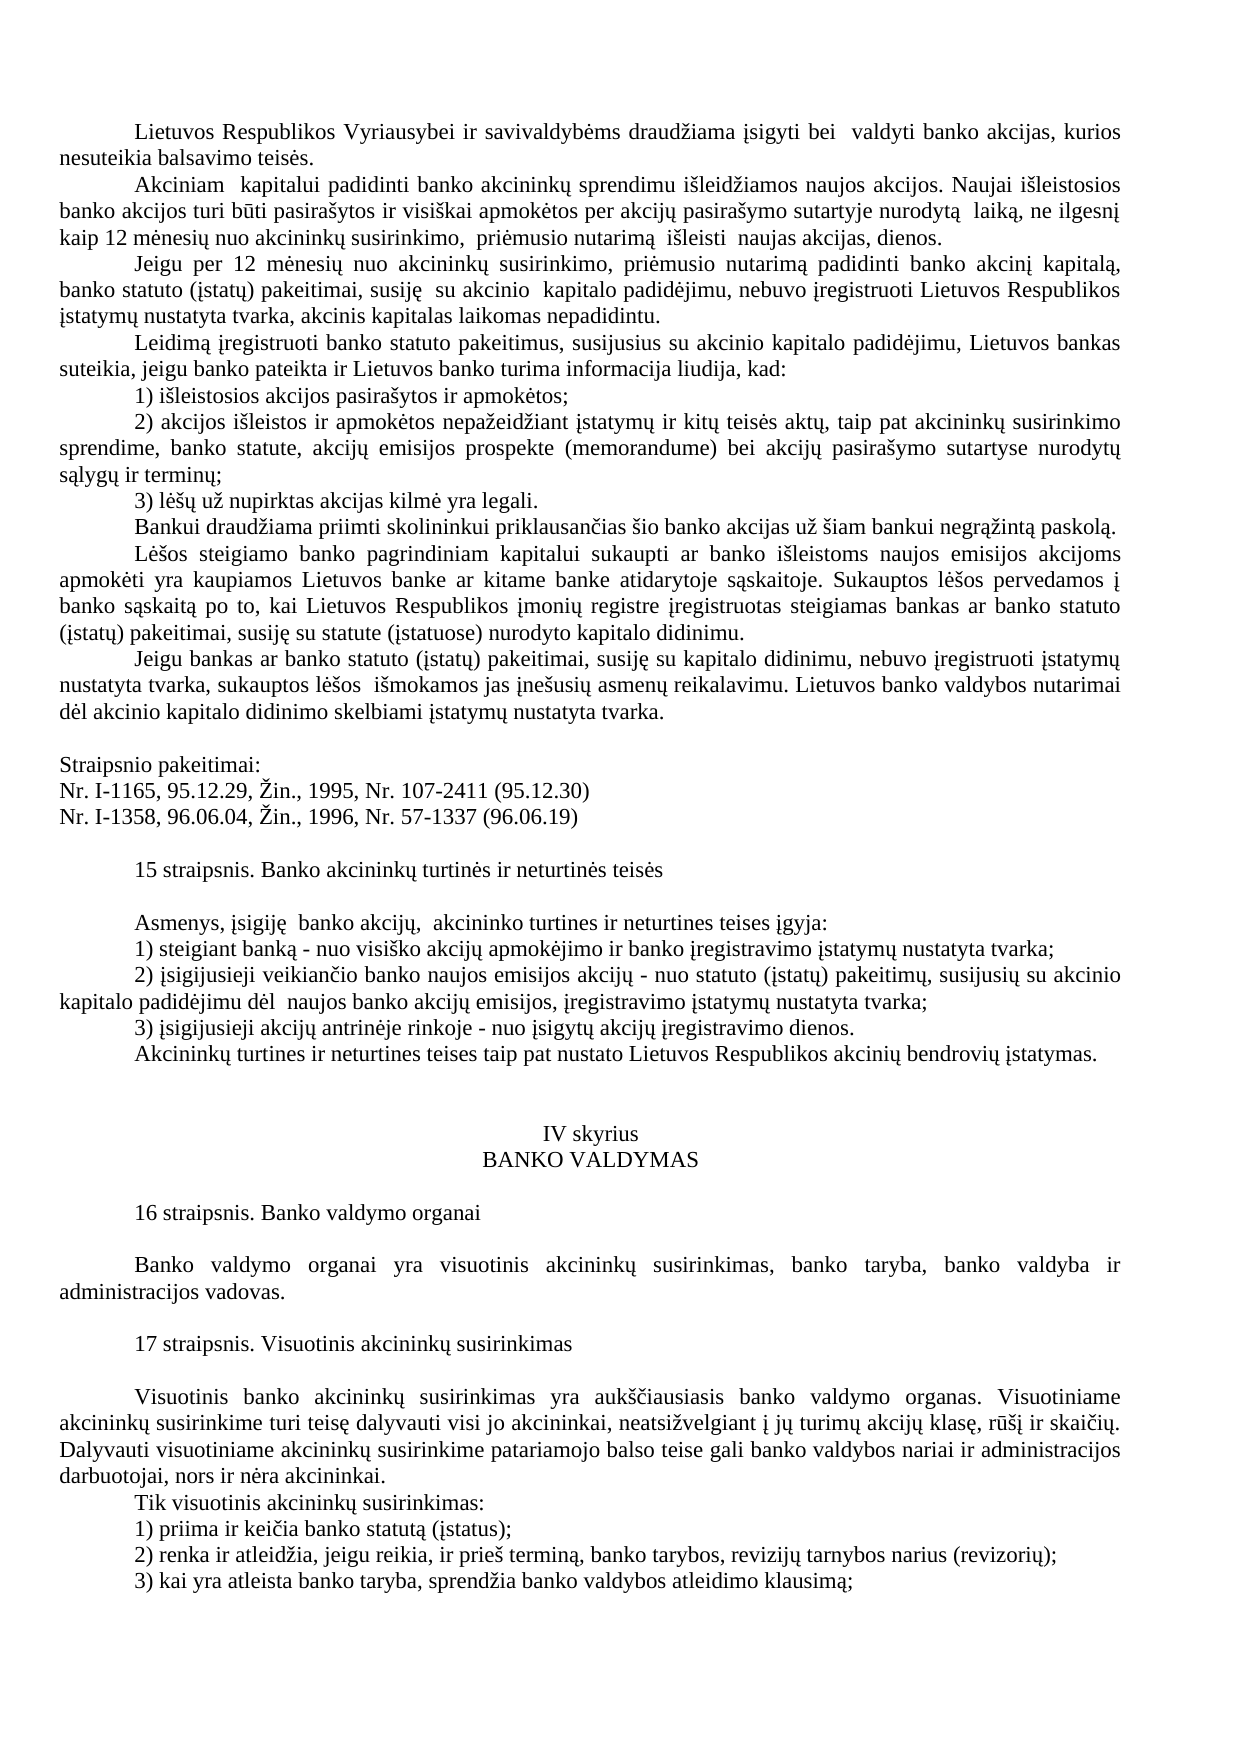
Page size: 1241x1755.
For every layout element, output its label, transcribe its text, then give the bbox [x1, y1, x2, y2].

text Lietuvos Respublikos Vyriausybei ir savivaldybėms draudžiama įsigyti bei valdyti banko akcijas, kurios nesuteikia balsavimo teisės. [59, 118, 1122, 171]
text 3) įsigijusieji akcijų antrinėje rinkoje - nuo įsigytų akcijų įregistravimo dienos. [59, 1014, 1122, 1041]
text 1) išleistosios akcijos pasirašytos ir apmokėtos; [59, 382, 1122, 408]
text Jeigu per 12 mėnesių nuo akcininkų susirinkimo, priėmusio nutarimą padidinti banko akcinį kapitalą, banko statuto (įstatų) pakeitimai, susiję su akcinio kapitalo padidėjimu, nebuvo įregistruoti Lietuvos Respublikos įstatymų nustatyta tvarka, akcinis kapitalas laikomas nepadidintu. [59, 250, 1122, 329]
text 2) įsigijusieji veikiančio banko naujos emisijos akcijų - nuo statuto (įstatų) pakeitimų, susijusių su akcinio kapitalo padidėjimu dėl naujos banko akcijų emisijos, įregistravimo įstatymų nustatyta tvarka; [59, 961, 1122, 1014]
text 17 straipsnis. Visuotinis akcininkų susirinkimas [59, 1330, 1122, 1357]
text IV skyrius [59, 1119, 1122, 1146]
text Akciniam kapitalui padidinti banko akcininkų sprendimu išleidžiamos naujos akcijos. Naujai išleistosios banko akcijos turi būti pasirašytos ir visiškai apmokėtos per akcijų pasirašymo sutartyje nurodytą laiką, ne ilgesnį kaip 12 mėnesių nuo akcininkų susirinkimo, priėmusio nutarimą išleisti naujas akcijas, dienos. [59, 171, 1122, 250]
text 1) steigiant banką - nuo visiško akcijų apmokėjimo ir banko įregistravimo įstatymų nustatyta tvarka; [59, 935, 1122, 961]
text 15 straipsnis. Banko akcininkų turtinės ir neturtinės teisės [59, 856, 1122, 882]
text Bankui draudžiama priimti skolininkui priklausančias šio banko akcijas už šiam bankui negrąžintą paskolą. [59, 513, 1122, 540]
text Asmenys, įsigiję banko akcijų, akcininko turtines ir neturtines teises įgyja: [59, 909, 1122, 935]
text Visuotinis banko akcininkų susirinkimas yra aukščiausiasis banko valdymo organas. Visuotiniame akcininkų susirinkime turi teisę dalyvauti visi jo akcininkai, neatsižvelgiant į jų turimų akcijų klasę, rūšį ir skaičių. Dalyvauti visuotiniame akcininkų susirinkime patariamojo balso teise gali banko valdybos nariai ir administracijos darbuotojai, nors ir nėra akcininkai. [59, 1383, 1122, 1488]
text Tik visuotinis akcininkų susirinkimas: [59, 1488, 1122, 1515]
text 2) akcijos išleistos ir apmokėtos nepažeidžiant įstatymų ir kitų teisės aktų, taip pat akcininkų susirinkimo sprendime, banko statute, akcijų emisijos prospekte (memorandume) bei akcijų pasirašymo sutartyse nurodytų sąlygų ir terminų; [59, 408, 1122, 487]
text 3) kai yra atleista banko taryba, sprendžia banko valdybos atleidimo klausimą; [59, 1568, 1122, 1594]
text BANKO VALDYMAS [59, 1146, 1122, 1172]
text Straipsnio pakeitimai: [59, 751, 1122, 777]
text Jeigu bankas ar banko statuto (įstatų) pakeitimai, susiję su kapitalo didinimu, nebuvo įregistruoti įstatymų nustatyta tvarka, sukauptos lėšos išmokamos jas įnešusių asmenų reikalavimu. Lietuvos banko valdybos nutarimai dėl akcinio kapitalo didinimo skelbiami įstatymų nustatyta tvarka. [59, 645, 1122, 724]
text Banko valdymo organai yra visuotinis akcininkų susirinkimas, banko taryba, banko valdyba ir administracijos vadovas. [59, 1251, 1122, 1304]
text 1) priima ir keičia banko statutą (įstatus); [59, 1515, 1122, 1541]
text Lėšos steigiamo banko pagrindiniam kapitalui sukaupti ar banko išleistoms naujos emisijos akcijoms apmokėti yra kaupiamos Lietuvos banke ar kitame banke atidarytoje sąskaitoje. Sukauptos lėšos pervedamos į banko sąskaitą po to, kai Lietuvos Respublikos įmonių registre įregistruotas steigiamas bankas ar banko statuto (įstatų) pakeitimai, susiję su statute (įstatuose) nurodyto kapitalo didinimu. [59, 540, 1122, 645]
text 16 straipsnis. Banko valdymo organai [59, 1199, 1122, 1225]
text Akcininkų turtines ir neturtines teises taip pat nustato Lietuvos Respublikos akcinių bendrovių įstatymas. [59, 1041, 1122, 1067]
text 2) renka ir atleidžia, jeigu reikia, ir prieš terminą, banko tarybos, revizijų tarnybos narius (revizorių); [59, 1541, 1122, 1568]
text Nr. I-1165, 95.12.29, Žin., 1995, Nr. 107-2411 (95.12.30) [59, 777, 1122, 803]
text Nr. I-1358, 96.06.04, Žin., 1996, Nr. 57-1337 (96.06.19) [59, 803, 1122, 830]
text Leidimą įregistruoti banko statuto pakeitimus, susijusius su akcinio kapitalo padidėjimu, Lietuvos bankas suteikia, jeigu banko pateikta ir Lietuvos banko turima informacija liudija, kad: [59, 329, 1122, 382]
text 3) lėšų už nupirktas akcijas kilmė yra legali. [59, 487, 1122, 513]
